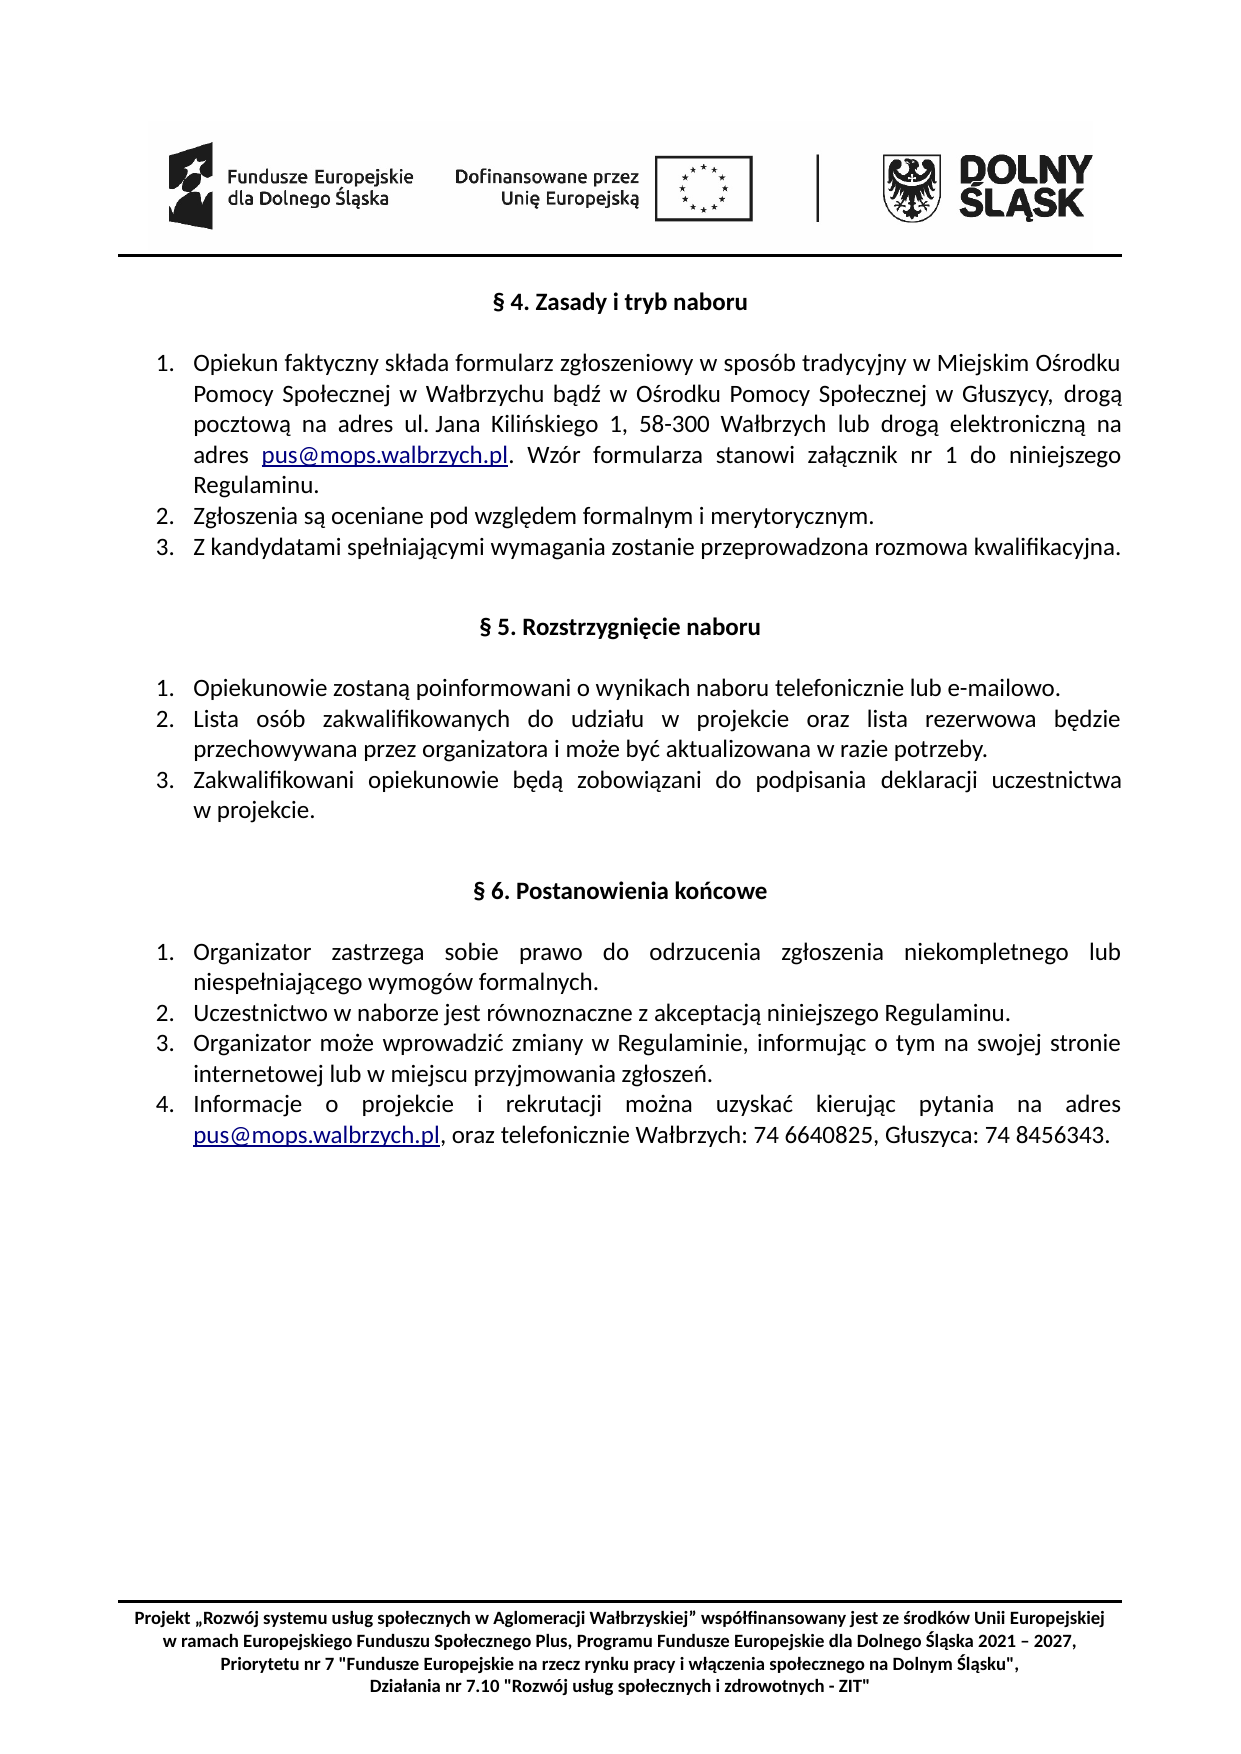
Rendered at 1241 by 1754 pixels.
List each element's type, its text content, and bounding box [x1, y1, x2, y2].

list Uczestnictwo w naborze jest równoznaczne z akceptacją niniejszego Regulaminu. [156, 997, 1122, 1027]
list Zakwalifikowani opiekunowie będą zobowiązani do podpisania deklaracji uczestnictwa w projekcie. [156, 764, 1122, 825]
subtitle § 5. Rozstrzygnięcie naboru [118, 611, 1122, 642]
list Opiekunowie zostaną poinformowani o wynikach naboru telefonicznie lub e-mailowo. [156, 672, 1122, 703]
list Informacje o projekcie i rekrutacji można uzyskać kierując pytania na adres pus@mops.walbrzych.pl, oraz telefonicznie Wałbrzych: 74 6640825, Głuszyca: 74 8456343. [156, 1088, 1122, 1149]
list Organizator może wprowadzić zmiany w Regulaminie, informując o tym na swojej stronie internetowej lub w miejscu przyjmowania zgłoszeń. [156, 1027, 1122, 1088]
list Zgłoszenia są oceniane pod względem formalnym i merytorycznym. [156, 500, 1122, 531]
list Z kandydatami spełniającymi wymagania zostanie przeprowadzona rozmowa kwalifikacyjna. [156, 531, 1122, 561]
list Organizator zastrzega sobie prawo do odrzucenia zgłoszenia niekompletnego lub niespełniającego wymogów formalnych. [156, 936, 1122, 997]
subtitle § 4. Zasady i tryb naboru [118, 287, 1122, 317]
list Opiekun faktyczny składa formularz zgłoszeniowy w sposób tradycyjny w Miejskim Ośrodku Pomocy Społecznej w Wałbrzychu bądź w Ośrodku Pomocy Społecznej w Głuszycy, drogą pocztową na adres ul. Jana Kilińskiego 1, 58-300 Wałbrzych lub drogą elektroniczną na adres pus@mops.walbrzych.pl. Wzór formularza stanowi załącznik nr 1 do niniejszego Regulaminu. [156, 348, 1122, 500]
picture [147, 121, 1093, 251]
subtitle § 6. Postanowienia końcowe [118, 875, 1122, 905]
list Lista osób zakwalifikowanych do udziału w projekcie oraz lista rezerwowa będzie przechowywana przez organizatora i może być aktualizowana w razie potrzeby. [156, 703, 1122, 764]
